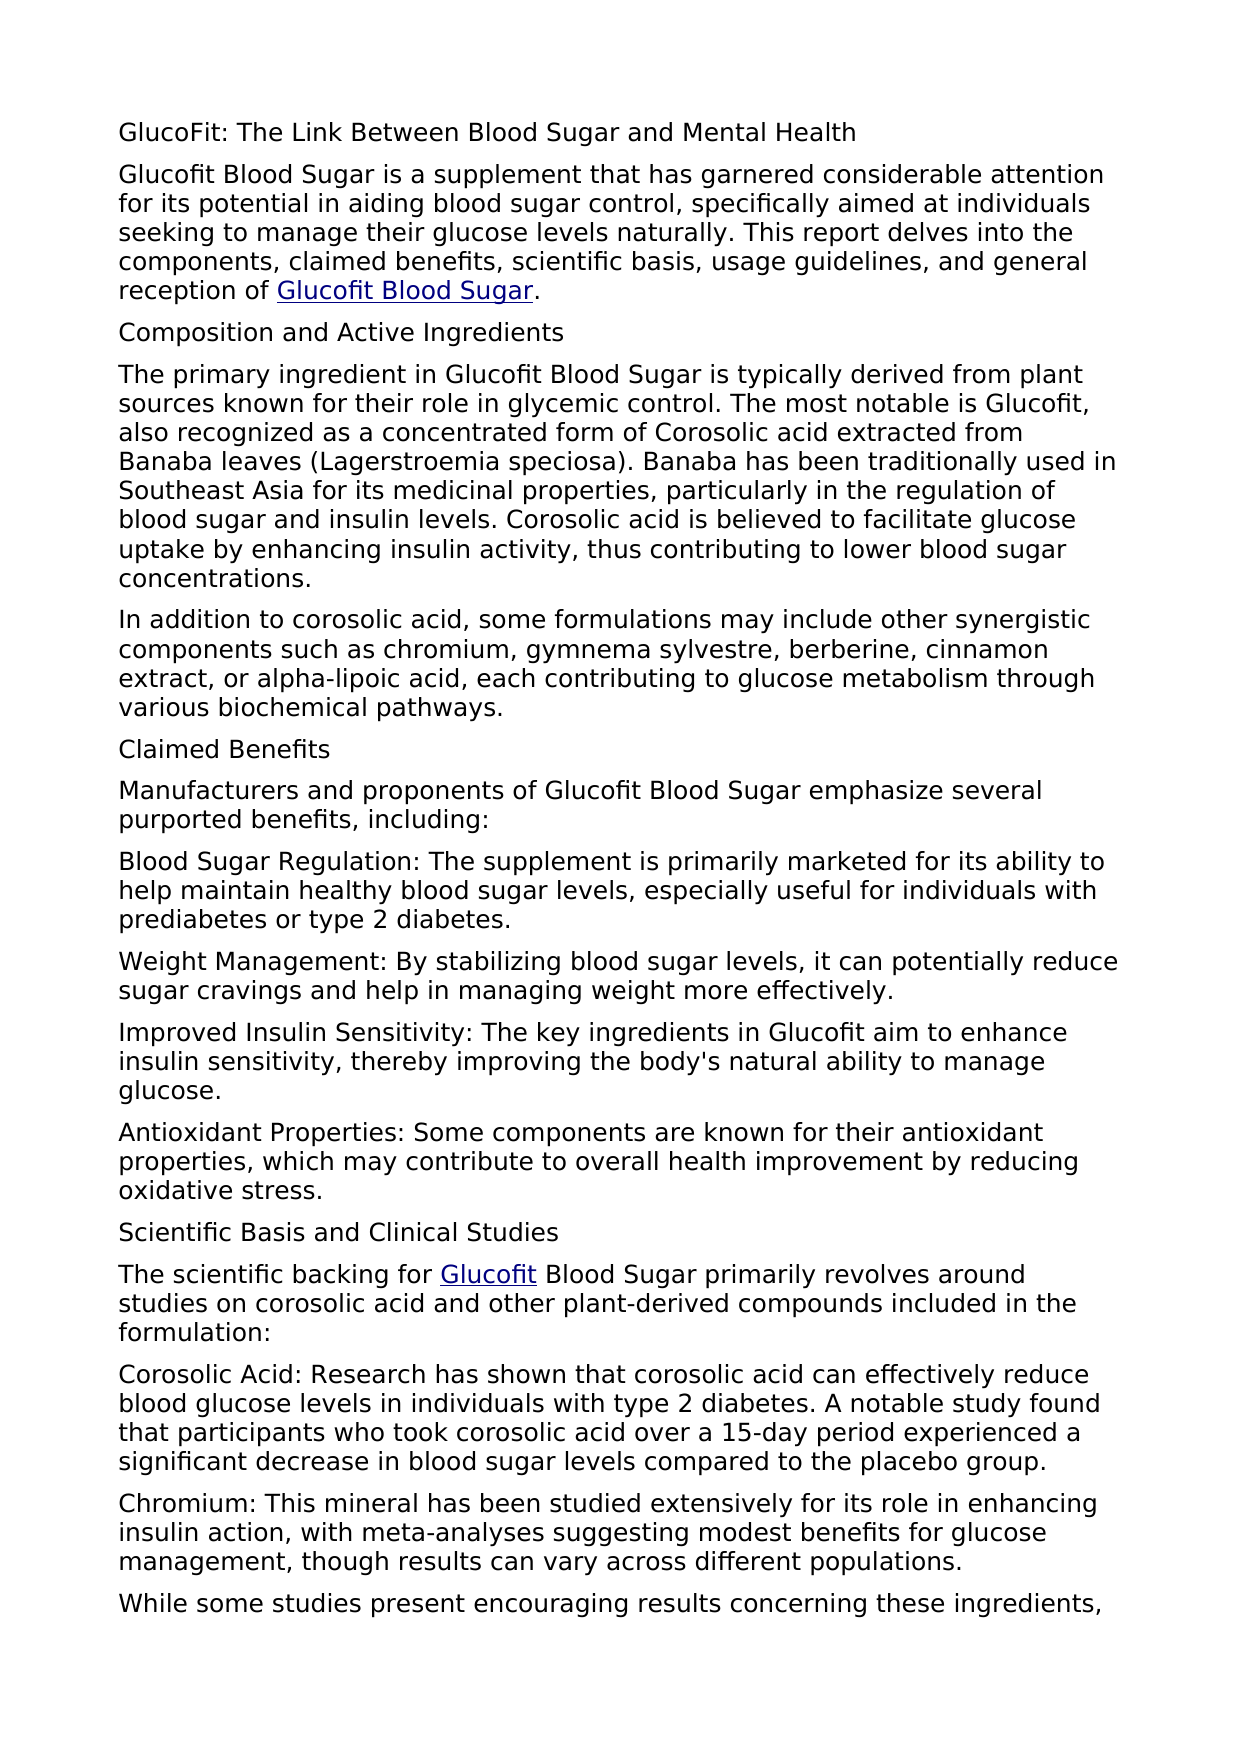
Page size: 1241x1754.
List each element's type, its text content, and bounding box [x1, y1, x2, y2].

text Manufacturers and proponents of Glucofit Blood Sugar emphasize several purported benefits, including: [118, 776, 1122, 835]
text Improved Insulin Sensitivity: The key ingredients in Glucofit aim to enhance insulin sensitivity, thereby improving the body's natural ability to manage glucose. [118, 1018, 1122, 1106]
text Blood Sugar Regulation: The supplement is primarily marketed for its ability to help maintain healthy blood sugar levels, especially useful for individuals with prediabetes or type 2 diabetes. [118, 847, 1122, 935]
text Antioxidant Properties: Some components are known for their antioxidant properties, which may contribute to overall health improvement by reducing oxidative stress. [118, 1118, 1122, 1206]
text Claimed Benefits [118, 735, 1122, 764]
text Chromium: This mineral has been studied extensively for its role in enhancing insulin action, with meta-analyses suggesting modest benefits for glucose management, though results can vary across different populations. [118, 1489, 1122, 1576]
text The primary ingredient in Glucofit Blood Sugar is typically derived from plant sources known for their role in glycemic control. The most notable is Glucofit, also recognized as a concentrated form of Corosolic acid extracted from Banaba leaves (Lagerstroemia speciosa). Banaba has been traditionally used in Southeast Asia for its medicinal properties, particularly in the regulation of blood sugar and insulin levels. Corosolic acid is believed to facilitate glucose uptake by enhancing insulin activity, thus contributing to lower blood sugar concentrations. [118, 360, 1122, 593]
text Scientific Basis and Clinical Studies [118, 1218, 1122, 1247]
text Weight Management: By stabilizing blood sugar levels, it can potentially reduce sugar cravings and help in managing weight more effectively. [118, 947, 1122, 1006]
text In addition to corosolic acid, some formulations may include other synergistic components such as chromium, gymnema sylvestre, berberine, cinnamon extract, or alpha-lipoic acid, each contributing to glucose metabolism through various biochemical pathways. [118, 606, 1122, 722]
text While some studies present encouraging results concerning these ingredients, [118, 1589, 1122, 1618]
text Composition and Active Ingredients [118, 318, 1122, 347]
text The scientific backing for Glucofit Blood Sugar primarily revolves around studies on corosolic acid and other plant-derived compounds included in the formulation: [118, 1260, 1122, 1347]
text Glucofit Blood Sugar is a supplement that has garnered considerable attention for its potential in aiding blood sugar control, specifically aimed at individuals seeking to manage their glucose levels naturally. This report delves into the components, claimed benefits, scientific basis, usage guidelines, and general reception of Glucofit Blood Sugar. [118, 160, 1122, 306]
text Corosolic Acid: Research has shown that corosolic acid can effectively reduce blood glucose levels in individuals with type 2 diabetes. A notable study found that participants who took corosolic acid over a 15-day period experienced a significant decrease in blood sugar levels compared to the placebo group. [118, 1360, 1122, 1476]
text GlucoFit: The Link Between Blood Sugar and Mental Health [118, 118, 1122, 147]
